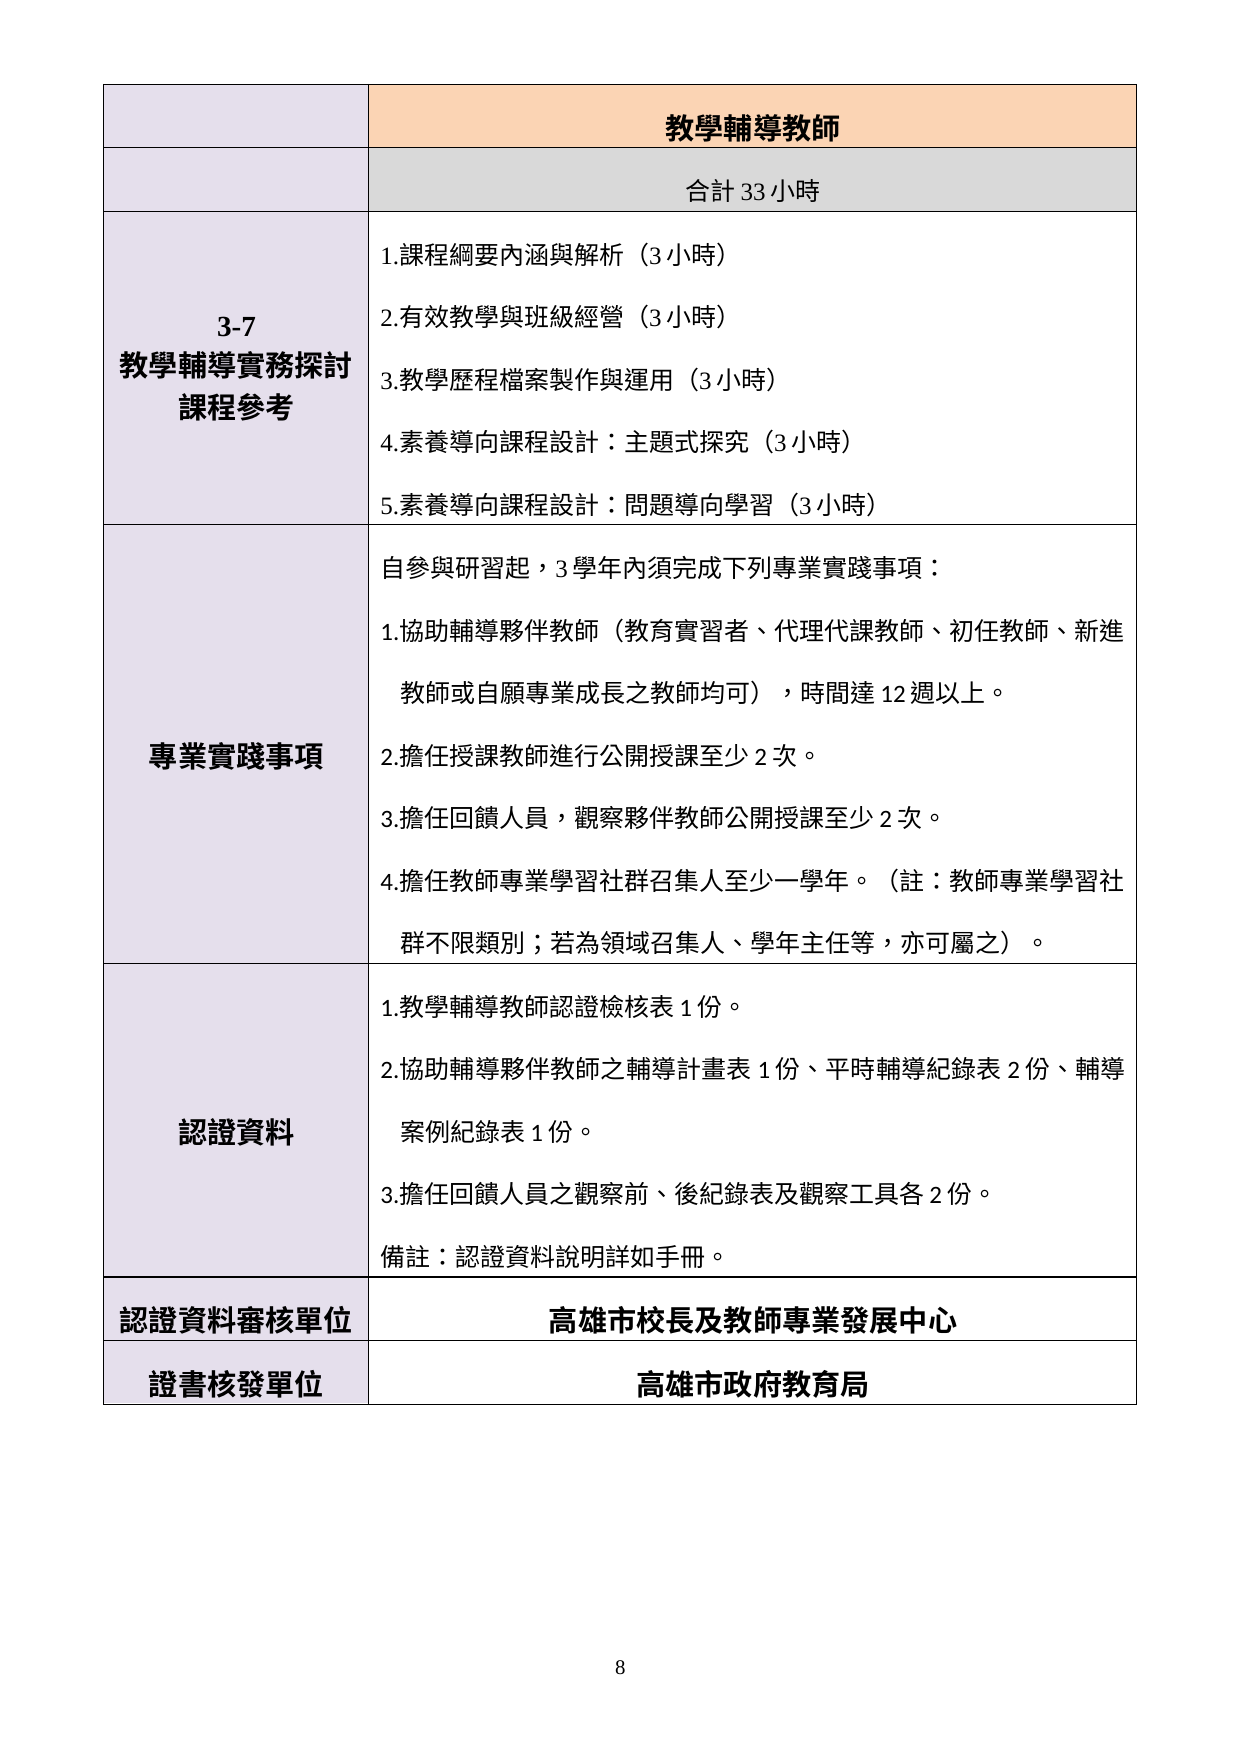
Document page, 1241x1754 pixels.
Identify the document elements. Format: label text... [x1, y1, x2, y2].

table_cell 自參與研習起，3學年內須完成下列專業實踐事項： 1.協助輔導夥伴教師（教育實習者、代理代課教師、初任教師、新進教師或自願專業成長之教師均可），時間達12週以上。 2.擔任授課教師進行公開授課至少2次。 3.擔任回饋人員，觀察夥伴教師公開授課至少2次。 4.擔任教師專業學習社群召集人至少一學年。（註：教師專業學習社群不限類別；若為領域召集人、學年主任等，亦可屬之）。 [369, 525, 1136, 963]
table_cell 認證資料 [104, 964, 368, 1276]
table_cell 1.教學輔導教師認證檢核表1份。 2.協助輔導夥伴教師之輔導計畫表1份、平時輔導紀錄表2份、輔導案例紀錄表1份。 3.擔任回饋人員之觀察前、後紀錄表及觀察工具各2份。 備註：認證資料說明詳如手冊。 [369, 964, 1136, 1276]
table_cell 認證資料審核單位 [104, 1278, 368, 1340]
table_header [104, 85, 368, 147]
table_cell 專業實踐事項 [104, 525, 368, 963]
table_cell [104, 148, 368, 211]
table_cell 3-7 教學輔導實務探討課程參考 [104, 212, 368, 524]
table_cell 高雄市政府教育局 [369, 1341, 1136, 1403]
table_cell 高雄市校長及教師專業發展中心 [369, 1278, 1136, 1340]
table_cell 合計33小時 [369, 148, 1136, 211]
table_header 教學輔導教師 [369, 85, 1136, 147]
table_cell 1.課程綱要內涵與解析（3小時） 2.有效教學與班級經營（3小時） 3.教學歷程檔案製作與運用（3小時） 4.素養導向課程設計：主題式探究（3小時） 5.素養導向課程設計：問題導向學習（3小時） [369, 212, 1136, 524]
table_cell 證書核發單位 [104, 1341, 368, 1403]
